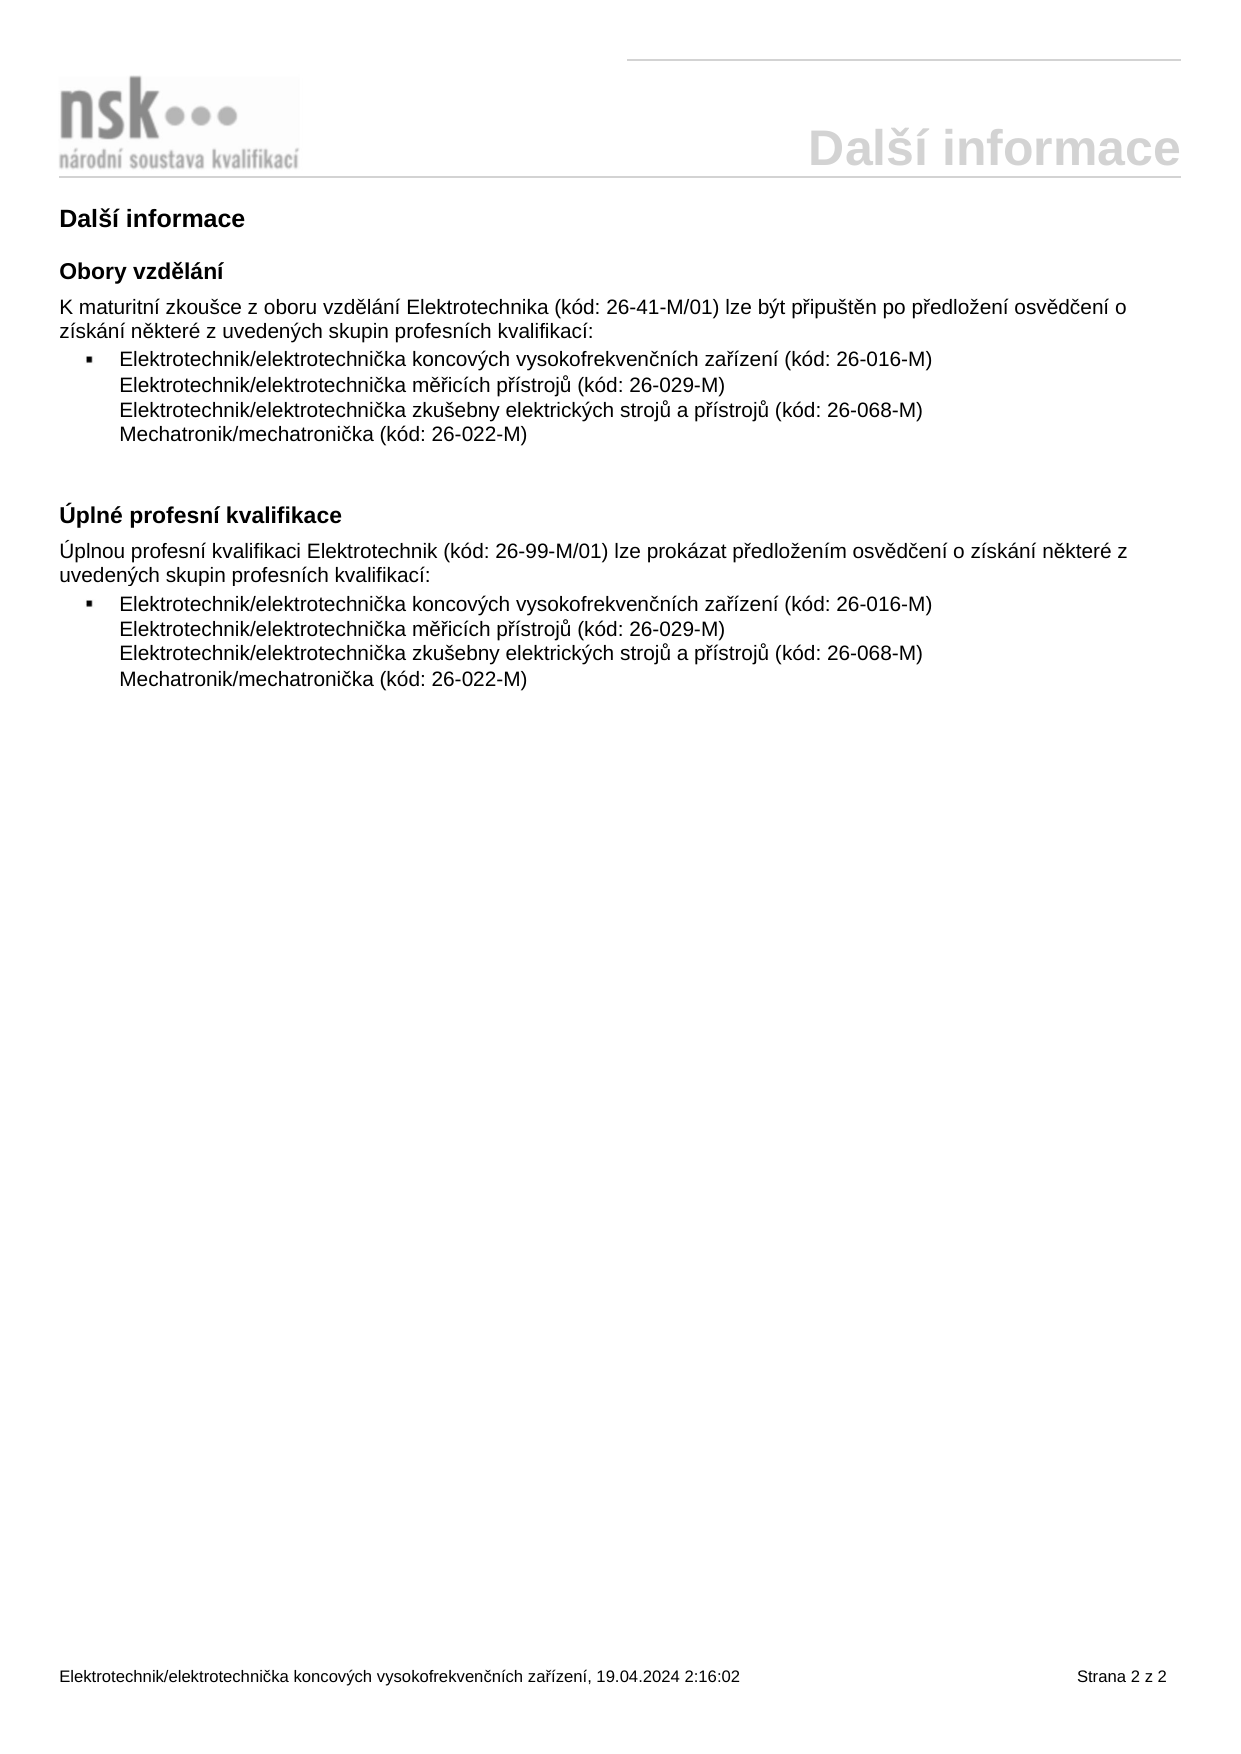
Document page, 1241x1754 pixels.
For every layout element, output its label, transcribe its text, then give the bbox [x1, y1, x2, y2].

table_cell [627, 343, 861, 347]
table_cell [627, 1324, 861, 1491]
table_cell [482, 236, 619, 248]
table_cell [861, 236, 1167, 248]
table_cell [119, 1491, 482, 1658]
table_cell [627, 194, 861, 200]
table_cell [627, 724, 861, 1023]
table_cell [482, 171, 619, 176]
table_cell [627, 586, 861, 592]
table_cell Elektrotechnik/elektrotechnička měřicích přístrojů (kód: 26-029-M) [119, 617, 1181, 641]
table_cell [59, 343, 119, 347]
table_cell [619, 586, 627, 592]
table_cell [119, 448, 482, 479]
table_cell [119, 724, 482, 1023]
table_cell [1167, 194, 1181, 200]
table_cell K maturitní zkoušce z oboru vzdělání Elektrotechnika (kód: 26-41-M/01) lze být připuštěn po předložení osvědčení o získání některé z uvedených skupin profesních kvalifikací: [59, 295, 1181, 343]
table_cell [1167, 343, 1181, 347]
table_cell [59, 178, 1181, 194]
table_cell [1167, 1024, 1181, 1323]
table_cell [1167, 724, 1181, 1023]
table_cell Mechatronik/mechatronička (kód: 26-022-M) [119, 666, 1181, 690]
table_cell Elektrotechnik/elektrotechnička koncových vysokofrekvenčních zařízení, 19.04.2024 2:16:02 [59, 1658, 861, 1694]
table_cell [619, 724, 627, 1023]
table_cell [627, 690, 861, 723]
table_cell [619, 236, 627, 248]
table_cell [59, 724, 119, 1023]
table_cell [1167, 236, 1181, 248]
table_cell [619, 170, 627, 176]
picture [59, 591, 119, 616]
table_cell [861, 448, 1167, 479]
table_cell [482, 690, 619, 723]
table_cell [627, 1491, 861, 1658]
table_cell [1167, 1658, 1181, 1694]
table_cell [861, 1324, 1167, 1491]
table_cell [59, 171, 119, 176]
table_cell [861, 1491, 1167, 1658]
table_cell Elektrotechnik/elektrotechnička koncových vysokofrekvenčních zařízení (kód: 26-016-M) [119, 347, 1181, 373]
table_cell [59, 641, 119, 666]
table_cell [119, 171, 482, 176]
table_cell [861, 586, 1167, 592]
table_cell [59, 194, 119, 200]
table_cell [619, 448, 627, 479]
table_cell [861, 194, 1167, 200]
table_cell [119, 586, 482, 592]
table_cell [861, 690, 1167, 723]
table_cell Elektrotechnik/elektrotechnička koncových vysokofrekvenčních zařízení (kód: 26-016-M) [119, 592, 1181, 617]
table_cell Úplnou profesní kvalifikaci Elektrotechnik (kód: 26-99-M/01) lze prokázat předložením osvědčení o získání některé z uvedených skupin profesních kvalifikací: [59, 539, 1181, 586]
table_cell [627, 236, 861, 248]
table_cell [59, 422, 119, 448]
table_cell [482, 1324, 619, 1491]
table_cell [1167, 1324, 1181, 1491]
table_cell [619, 194, 627, 200]
table_cell [861, 1024, 1167, 1323]
table_cell [627, 1024, 861, 1323]
table_cell Úplné profesní kvalifikace [59, 491, 1181, 539]
table_cell [482, 586, 619, 592]
table_cell [59, 236, 119, 248]
table_cell [482, 194, 619, 200]
table_cell [119, 194, 482, 200]
table_cell [619, 1491, 627, 1658]
table_cell [59, 690, 119, 723]
table_cell Mechatronik/mechatronička (kód: 26-022-M) [119, 422, 1181, 448]
table_cell [59, 448, 119, 479]
table_cell [1167, 479, 1181, 491]
table_cell [627, 479, 861, 491]
table_cell [119, 1324, 482, 1491]
table_cell [59, 479, 119, 491]
table_cell Další informace [627, 61, 1181, 176]
table_cell Strana 2 z 2 [861, 1658, 1167, 1694]
table_cell [1167, 586, 1181, 592]
table_cell [119, 1024, 482, 1323]
table_cell [59, 1491, 119, 1658]
table_cell [482, 479, 619, 491]
table_cell Elektrotechnik/elektrotechnička měřicích přístrojů (kód: 26-029-M) [119, 373, 1181, 398]
table_cell [119, 479, 482, 491]
table_cell Elektrotechnik/elektrotechnička zkušebny elektrických strojů a přístrojů (kód: 26-068-M) [119, 641, 1181, 666]
table_cell [619, 1324, 627, 1491]
picture [58, 59, 620, 171]
table_cell [119, 690, 482, 723]
table_cell [482, 1024, 619, 1323]
table_cell [119, 343, 482, 347]
table_cell [59, 398, 119, 422]
table_cell [861, 479, 1167, 491]
table_cell [482, 343, 619, 347]
table_cell [59, 666, 119, 690]
table_cell [482, 1491, 619, 1658]
table_cell [482, 448, 619, 479]
table_cell [1167, 448, 1181, 479]
picture [59, 347, 119, 372]
table_cell [1167, 1491, 1181, 1658]
table_cell [59, 1024, 119, 1323]
table_cell [482, 724, 619, 1023]
table_cell [861, 724, 1167, 1023]
table_cell [59, 617, 119, 641]
table_cell [1167, 690, 1181, 723]
table_cell [59, 373, 119, 398]
table_cell [861, 343, 1167, 347]
table_cell [59, 586, 119, 591]
table_cell [619, 690, 627, 723]
table_cell [119, 236, 482, 248]
table_cell Obory vzdělání [59, 248, 1181, 295]
table_cell Další informace [59, 200, 1181, 236]
table_cell [619, 479, 627, 491]
table_cell [619, 1024, 627, 1323]
table_cell [627, 448, 861, 479]
table_cell [620, 59, 627, 170]
table_cell Elektrotechnik/elektrotechnička zkušebny elektrických strojů a přístrojů (kód: 26-068-M) [119, 398, 1181, 422]
table_cell [59, 1324, 119, 1491]
